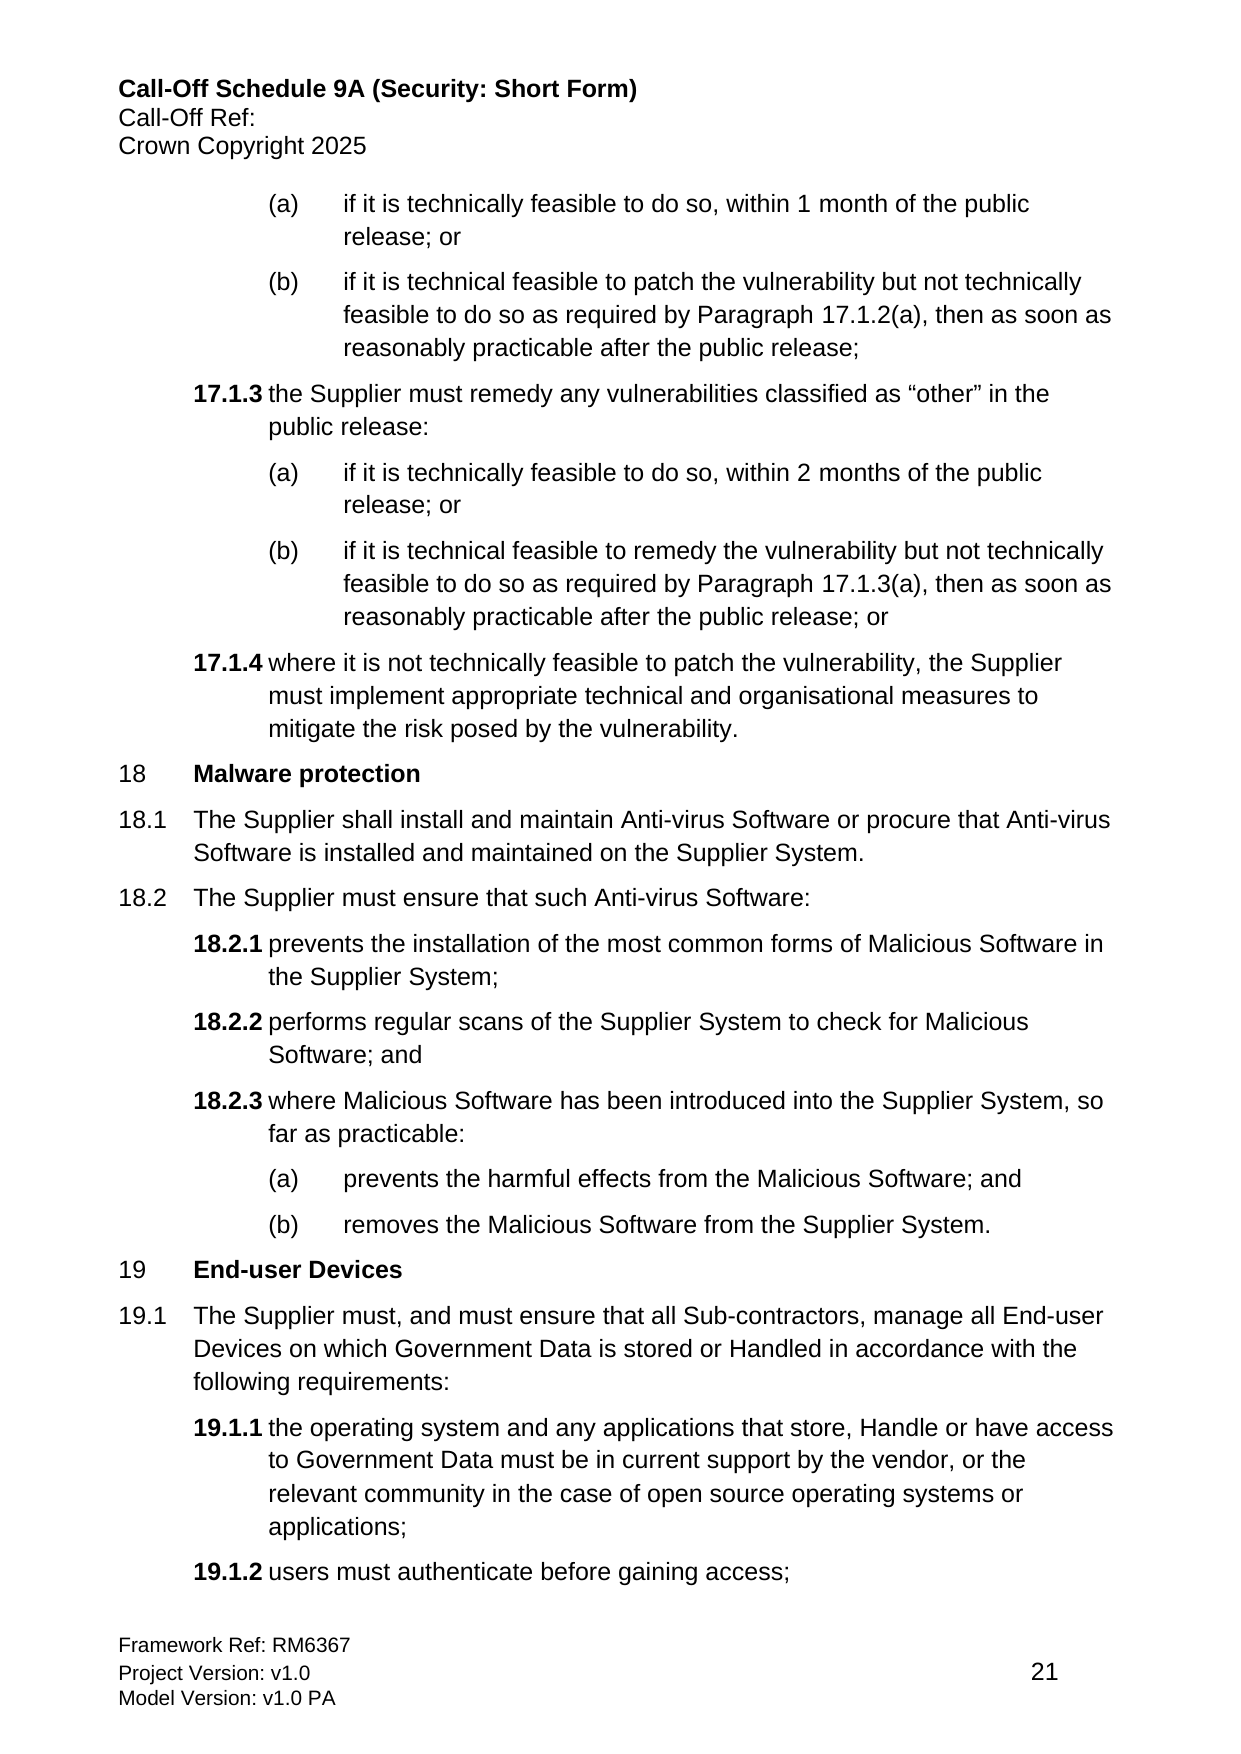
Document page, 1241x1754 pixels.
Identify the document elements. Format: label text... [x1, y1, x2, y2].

subtitle the Supplier must remedy any vulnerabilities classified as “other” in the public release: [193, 379, 1122, 441]
subtitle if it is technically feasible to do so, within 2 months of the public release; or [268, 457, 1122, 519]
subtitle The Supplier shall install and maintain Anti-virus Software or procure that Anti-virus Software is installed and maintained on the Supplier System. [118, 805, 1122, 866]
subtitle Malware protection [118, 759, 1122, 788]
subtitle The Supplier must ensure that such Anti-virus Software: [118, 883, 1122, 912]
subtitle The Supplier must, and must ensure that all Sub-contractors, manage all End-user Devices on which Government Data is stored or Handled in accordance with the following requirements: [118, 1301, 1122, 1396]
subtitle prevents the installation of the most common forms of Malicious Software in the Supplier System; [193, 929, 1122, 991]
subtitle where it is not technically feasible to patch the vulnerability, the Supplier must implement appropriate technical and organisational measures to mitigate the risk posed by the vulnerability. [193, 648, 1122, 742]
subtitle prevents the harmful effects from the Malicious Software; and [268, 1164, 1122, 1193]
subtitle the operating system and any applications that store, Handle or have access to Government Data must be in current support by the vendor, or the relevant community in the case of open source operating systems or applications; [193, 1412, 1122, 1540]
subtitle removes the Malicious Software from the Supplier System. [268, 1210, 1122, 1239]
subtitle if it is technical feasible to patch the vulnerability but not technically feasible to do so as required by Paragraph 17.1.2(a), then as soon as reasonably practicable after the public release; [268, 267, 1122, 362]
subtitle if it is technically feasible to do so, within 1 month of the public release; or [268, 189, 1122, 251]
subtitle users must authenticate before gaining access; [193, 1557, 1122, 1586]
subtitle End-user Devices [118, 1255, 1122, 1284]
subtitle performs regular scans of the Supplier System to check for Malicious Software; and [193, 1007, 1122, 1069]
subtitle if it is technical feasible to remedy the vulnerability but not technically feasible to do so as required by Paragraph 17.1.3(a), then as soon as reasonably practicable after the public release; or [268, 536, 1122, 631]
subtitle where Malicious Software has been introduced into the Supplier System, so far as practicable: [193, 1086, 1122, 1148]
